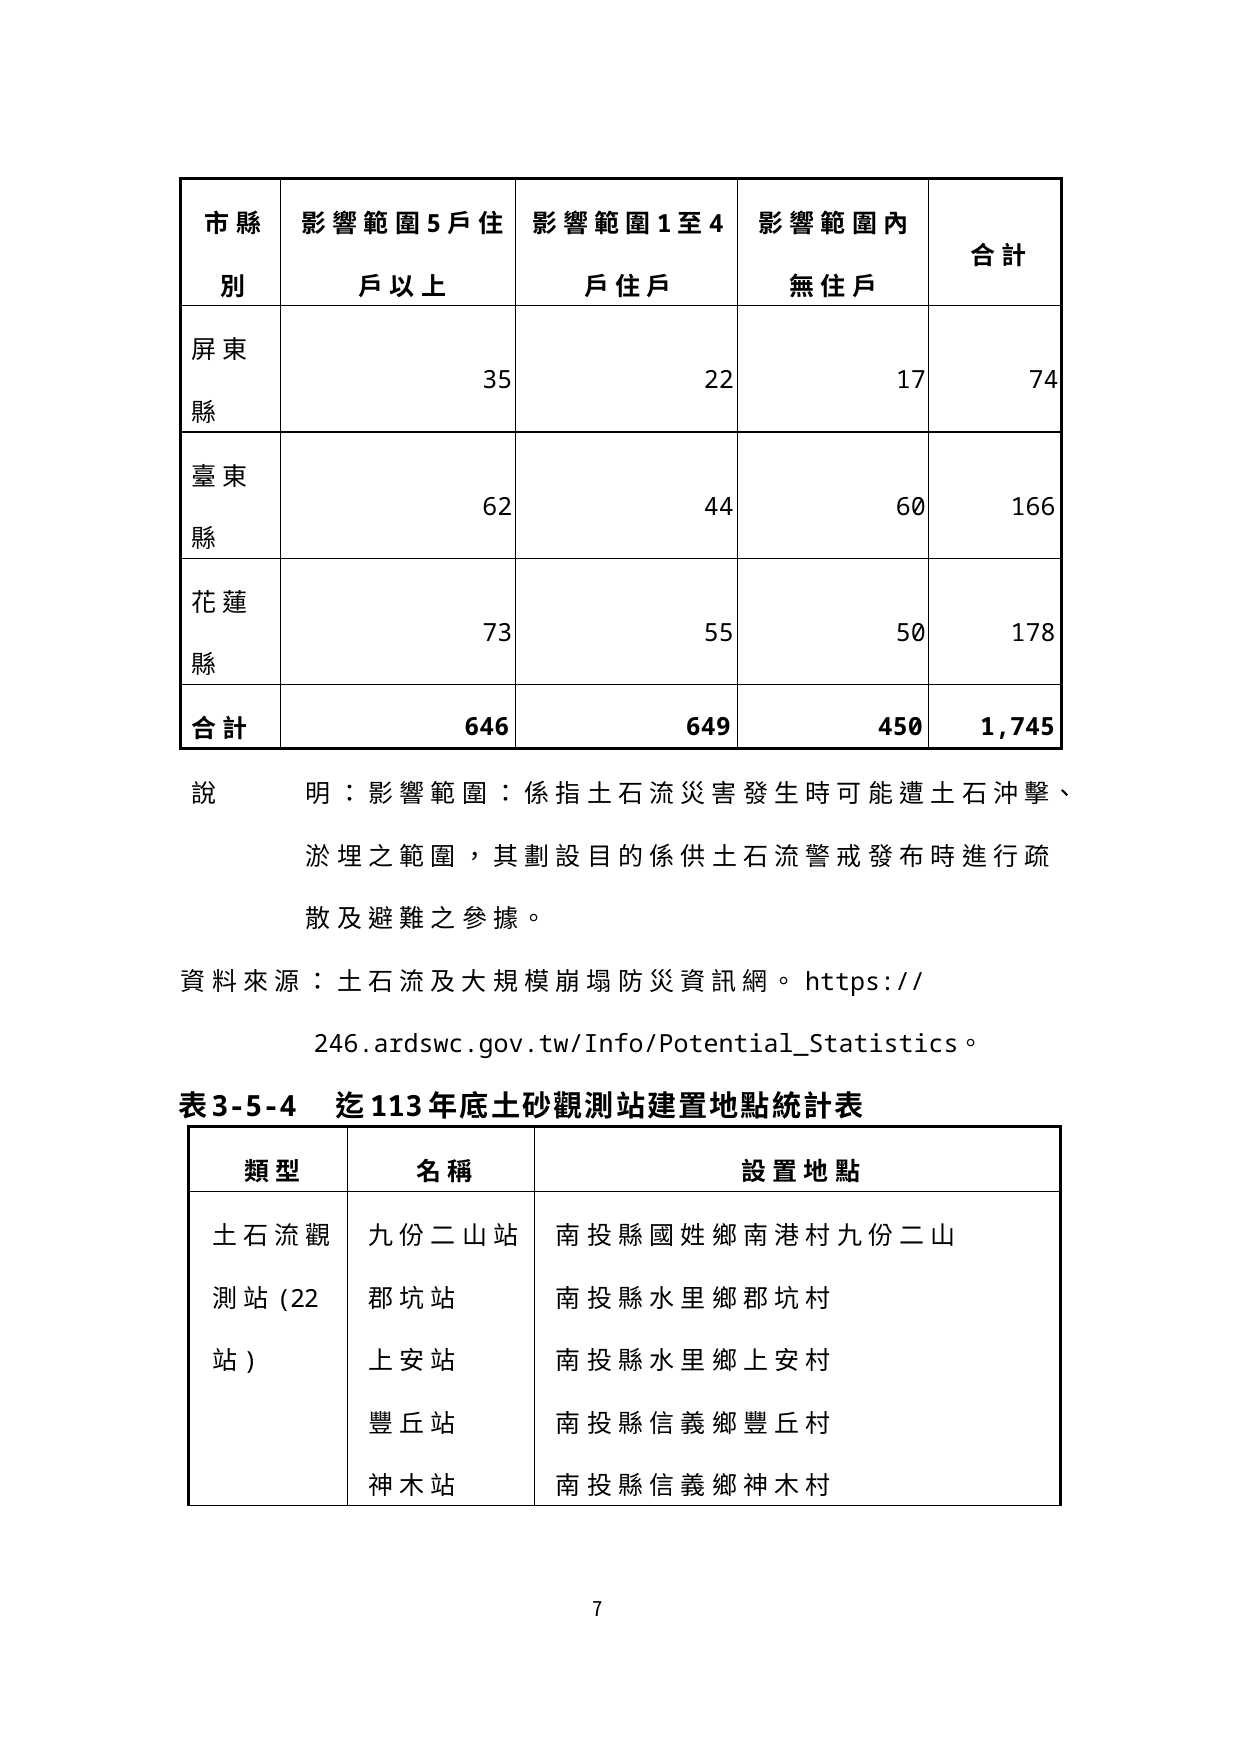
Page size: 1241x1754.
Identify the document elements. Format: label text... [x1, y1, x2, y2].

table_cell 南投縣國姓鄉南港村九份二山 南投縣水里鄉郡坑村 南投縣水里鄉上安村 南投縣信義鄉豐丘村 南投縣信義鄉神木村 [535, 1192, 1059, 1505]
table_cell 17 [738, 306, 928, 431]
table_header 影響範圍1至4戶住戶 [516, 180, 737, 305]
table_header 名稱 [348, 1128, 534, 1191]
table_cell 60 [738, 433, 928, 557]
table_cell 44 [516, 433, 737, 557]
table_cell 55 [516, 559, 737, 683]
table_header 合計 [929, 180, 1060, 305]
table_cell 九份二山站 郡坑站 上安站 豐丘站 神木站 [348, 1192, 534, 1505]
table_cell 450 [738, 685, 928, 747]
table_cell 649 [516, 685, 737, 747]
table_header 設置地點 [535, 1128, 1059, 1191]
table_header 市縣別 [182, 180, 280, 305]
table_header 影響範圍5戶住戶以上 [281, 180, 515, 305]
table_cell 62 [281, 433, 515, 557]
table_header 類型 [190, 1128, 347, 1191]
table_cell 屏東縣 [182, 306, 280, 431]
table_cell 178 [929, 559, 1060, 683]
table_cell 1,745 [929, 685, 1060, 747]
table_cell 土石流觀測站(22站) [190, 1192, 347, 1505]
table_cell 35 [281, 306, 515, 431]
text 說 明：影響範圍：係指土石流災害發生時可能遭土石沖擊、淤埋之範圍，其劃設目的係供土石流警戒發布時進行疏散及避難之參據。 [179, 750, 1063, 938]
table_cell 73 [281, 559, 515, 683]
table_cell 50 [738, 559, 928, 683]
table_header 影響範圍內無住戶 [738, 180, 928, 305]
text 表3-5-4 迄113年底土砂觀測站建置地點統計表 [177, 1063, 1092, 1125]
table_cell 22 [516, 306, 737, 431]
table_cell 花蓮縣 [182, 559, 280, 683]
text 資料來源：土石流及大規模崩塌防災資訊網。https://246.ardswc.gov.tw/Info/Potential_Statistics。 [177, 938, 1063, 1063]
table_cell 臺東縣 [182, 433, 280, 557]
table_cell 合計 [182, 685, 280, 747]
table_cell 646 [281, 685, 515, 747]
table_cell 166 [929, 433, 1060, 557]
table_cell 74 [929, 306, 1060, 431]
